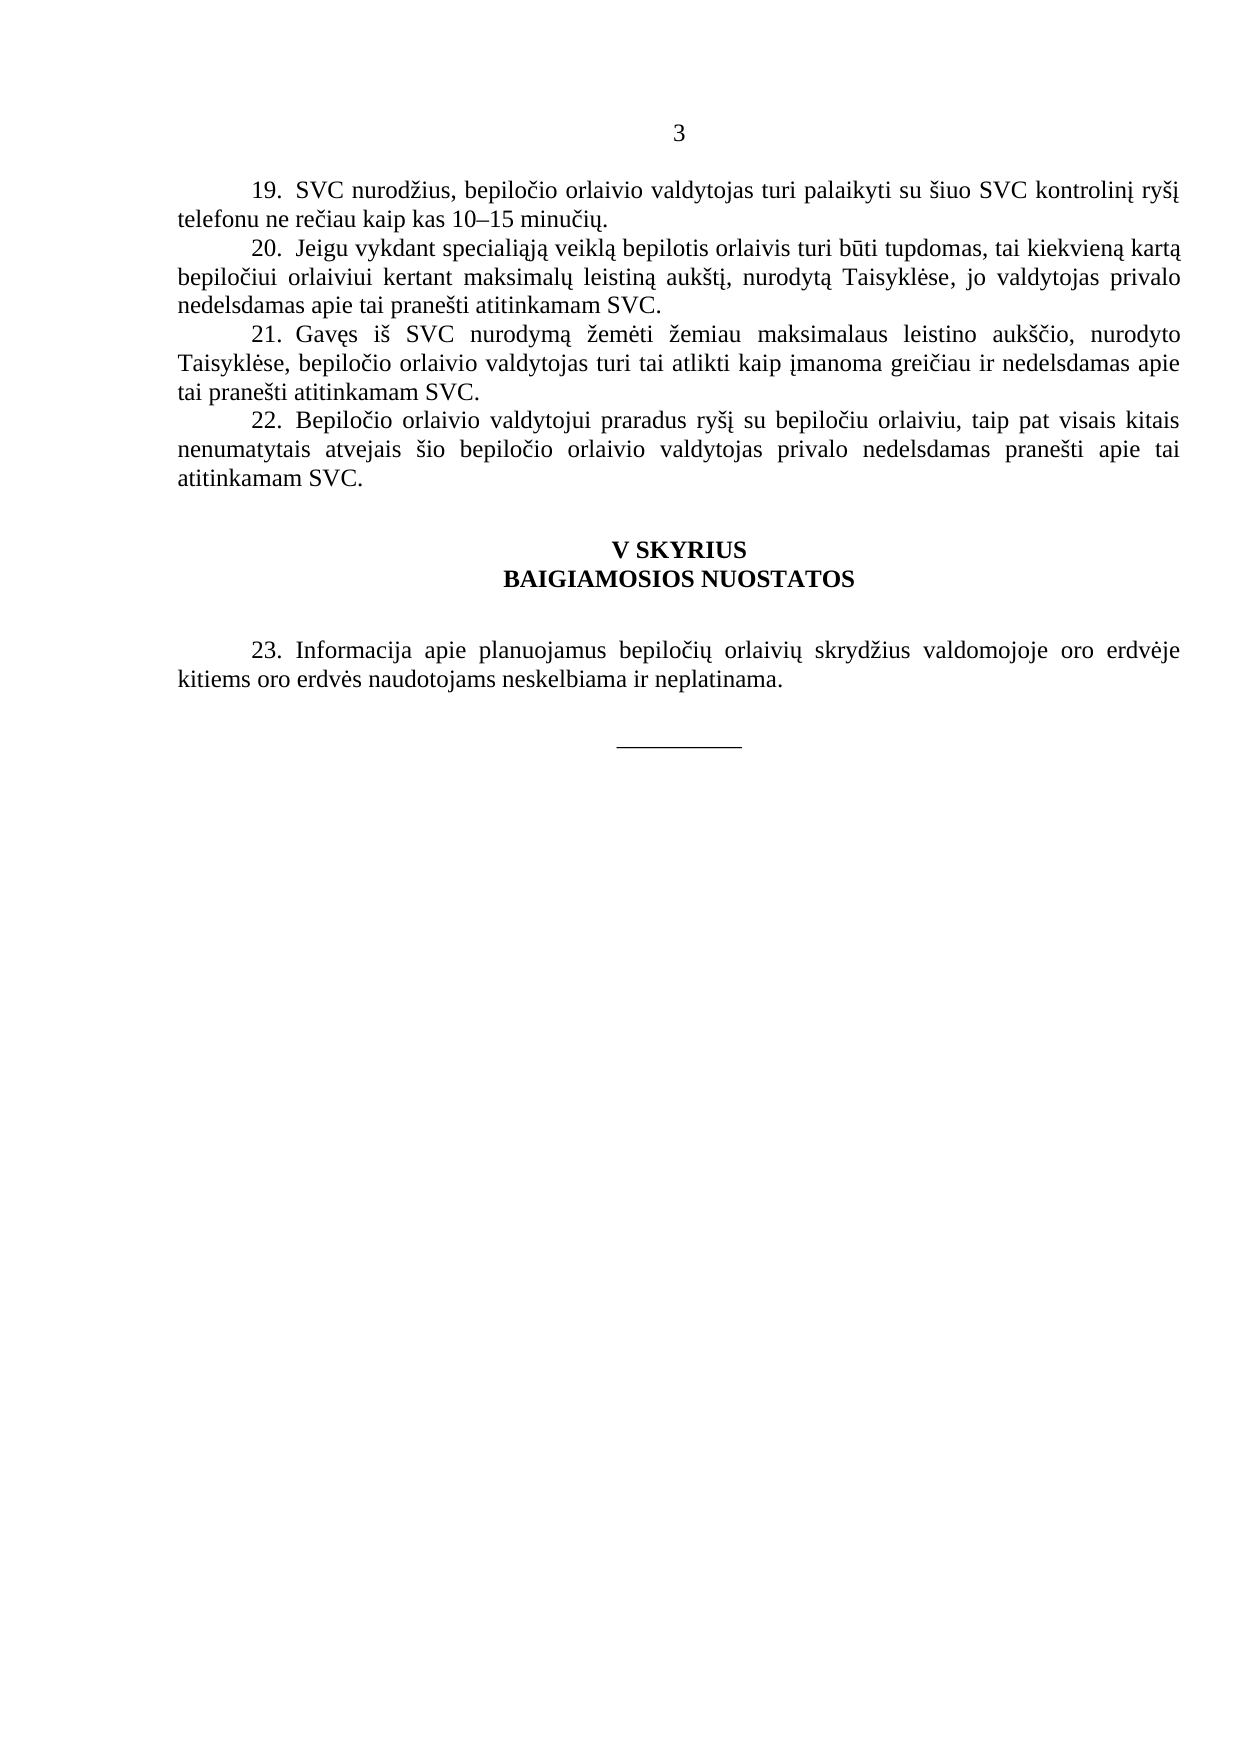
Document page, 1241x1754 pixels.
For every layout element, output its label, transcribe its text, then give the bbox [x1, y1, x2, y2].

text 22. Bepiločio orlaivio valdytojui praradus ryšį su bepiločiu orlaiviu, taip pat visais kitais nenumatytais atvejais šio bepiločio orlaivio valdytojas privalo nedelsdamas pranešti apie tai atitinkamam SVC. [177, 406, 1181, 492]
text 19. SVC nurodžius, bepiločio orlaivio valdytojas turi palaikyti su šiuo SVC kontrolinį ryšį telefonu ne rečiau kaip kas 10–15 minučių. [177, 176, 1181, 233]
subtitle V SKYRIUS [177, 535, 1181, 564]
text __________ [177, 722, 1181, 751]
subtitle BAIGIAMOSIOS NUOSTATOS [177, 564, 1181, 592]
text 21. Gavęs iš SVC nurodymą žemėti žemiau maksimalaus leistino aukščio, nurodyto Taisyklėse, bepiločio orlaivio valdytojas turi tai atlikti kaip įmanoma greičiau ir nedelsdamas apie tai pranešti atitinkamam SVC. [177, 319, 1181, 406]
text 23. Informacija apie planuojamus bepiločių orlaivių skrydžius valdomojoje oro erdvėje kitiems oro erdvės naudotojams neskelbiama ir neplatinama. [177, 636, 1181, 693]
text 20. Jeigu vykdant specialiąją veiklą bepilotis orlaivis turi būti tupdomas, tai kiekvieną kartą bepiločiui orlaiviui kertant maksimalų leistiną aukštį, nurodytą Taisyklėse, jo valdytojas privalo nedelsdamas apie tai pranešti atitinkamam SVC. [177, 233, 1181, 319]
